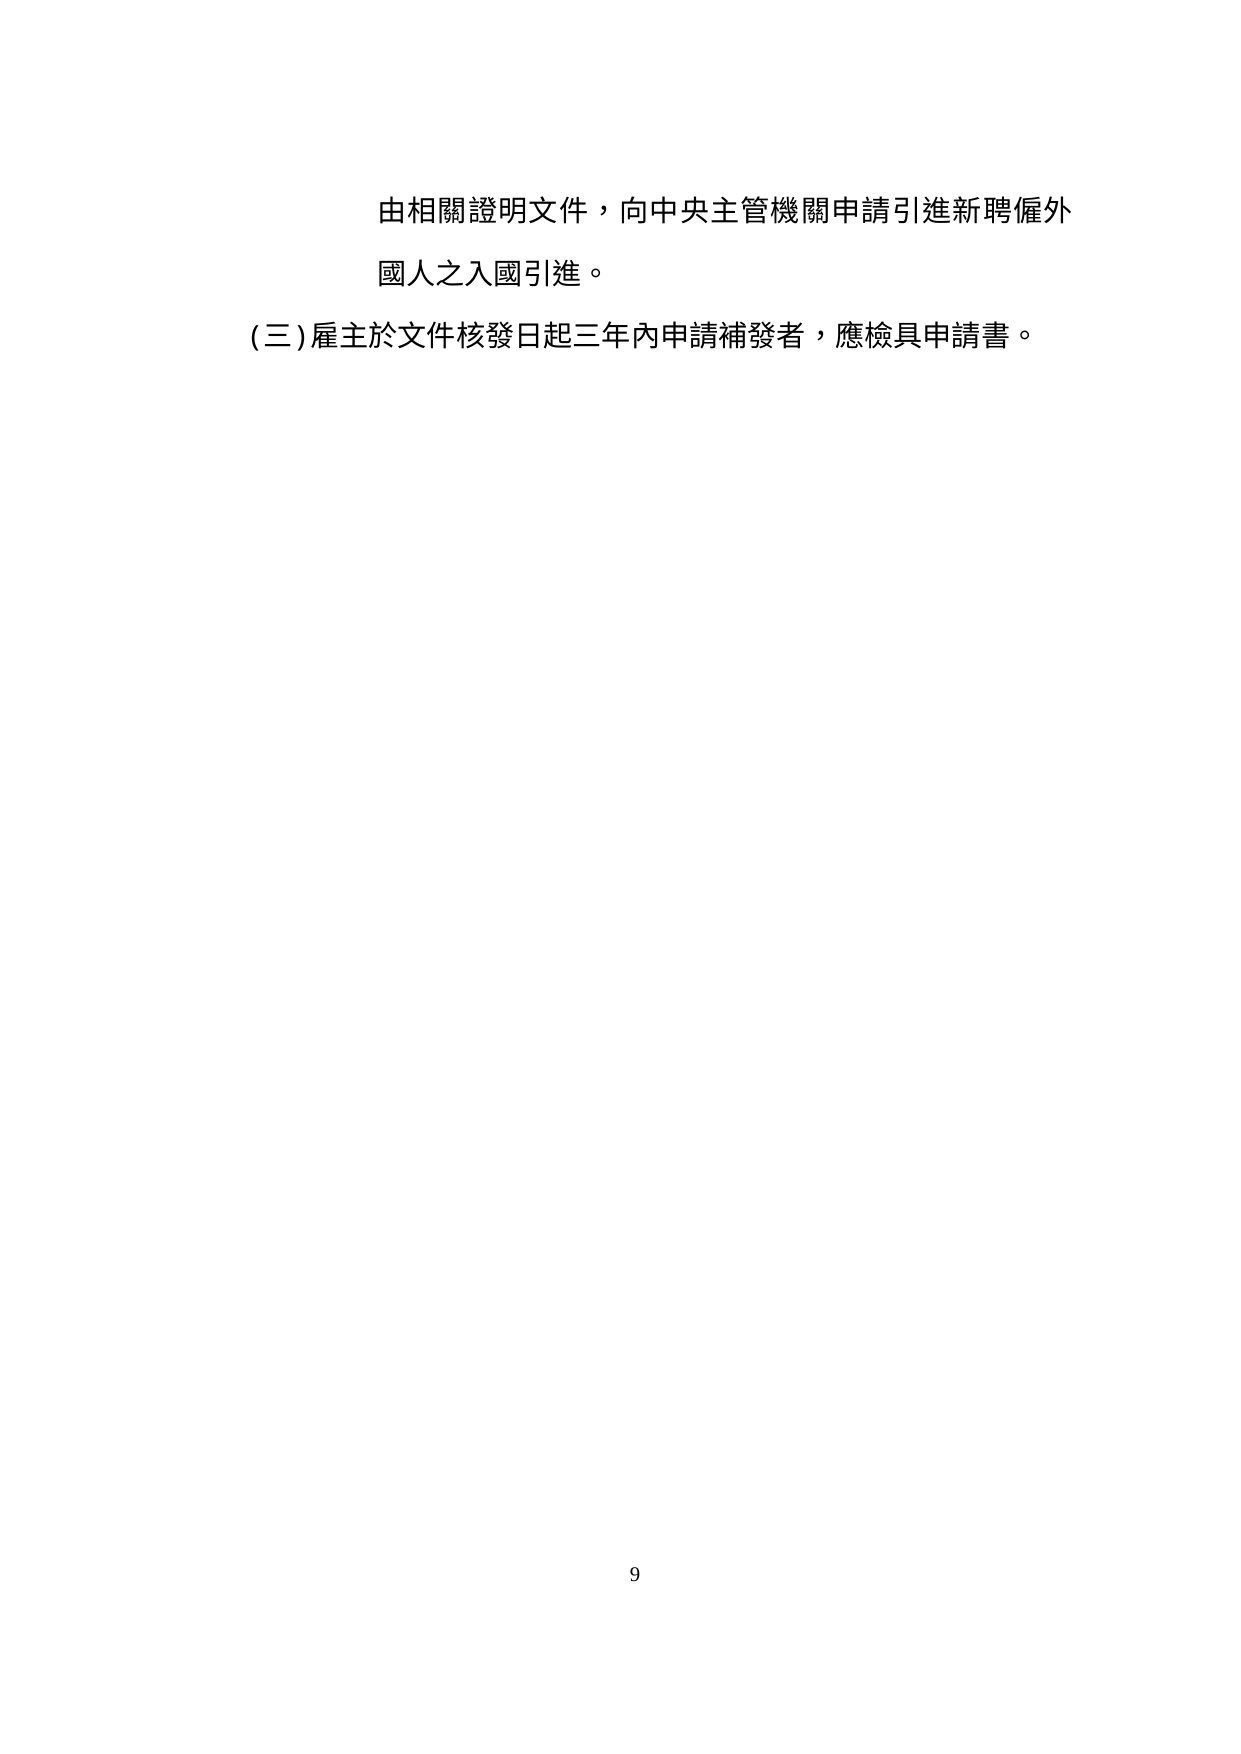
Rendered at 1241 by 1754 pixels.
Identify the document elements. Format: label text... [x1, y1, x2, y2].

table_header 由相關證明文件，向中央主管機關申請引進新聘僱外國人之入國引進。 (三)雇主於文件核發日起三年內申請補發者，應檢具申請書。 [185, 167, 1085, 355]
